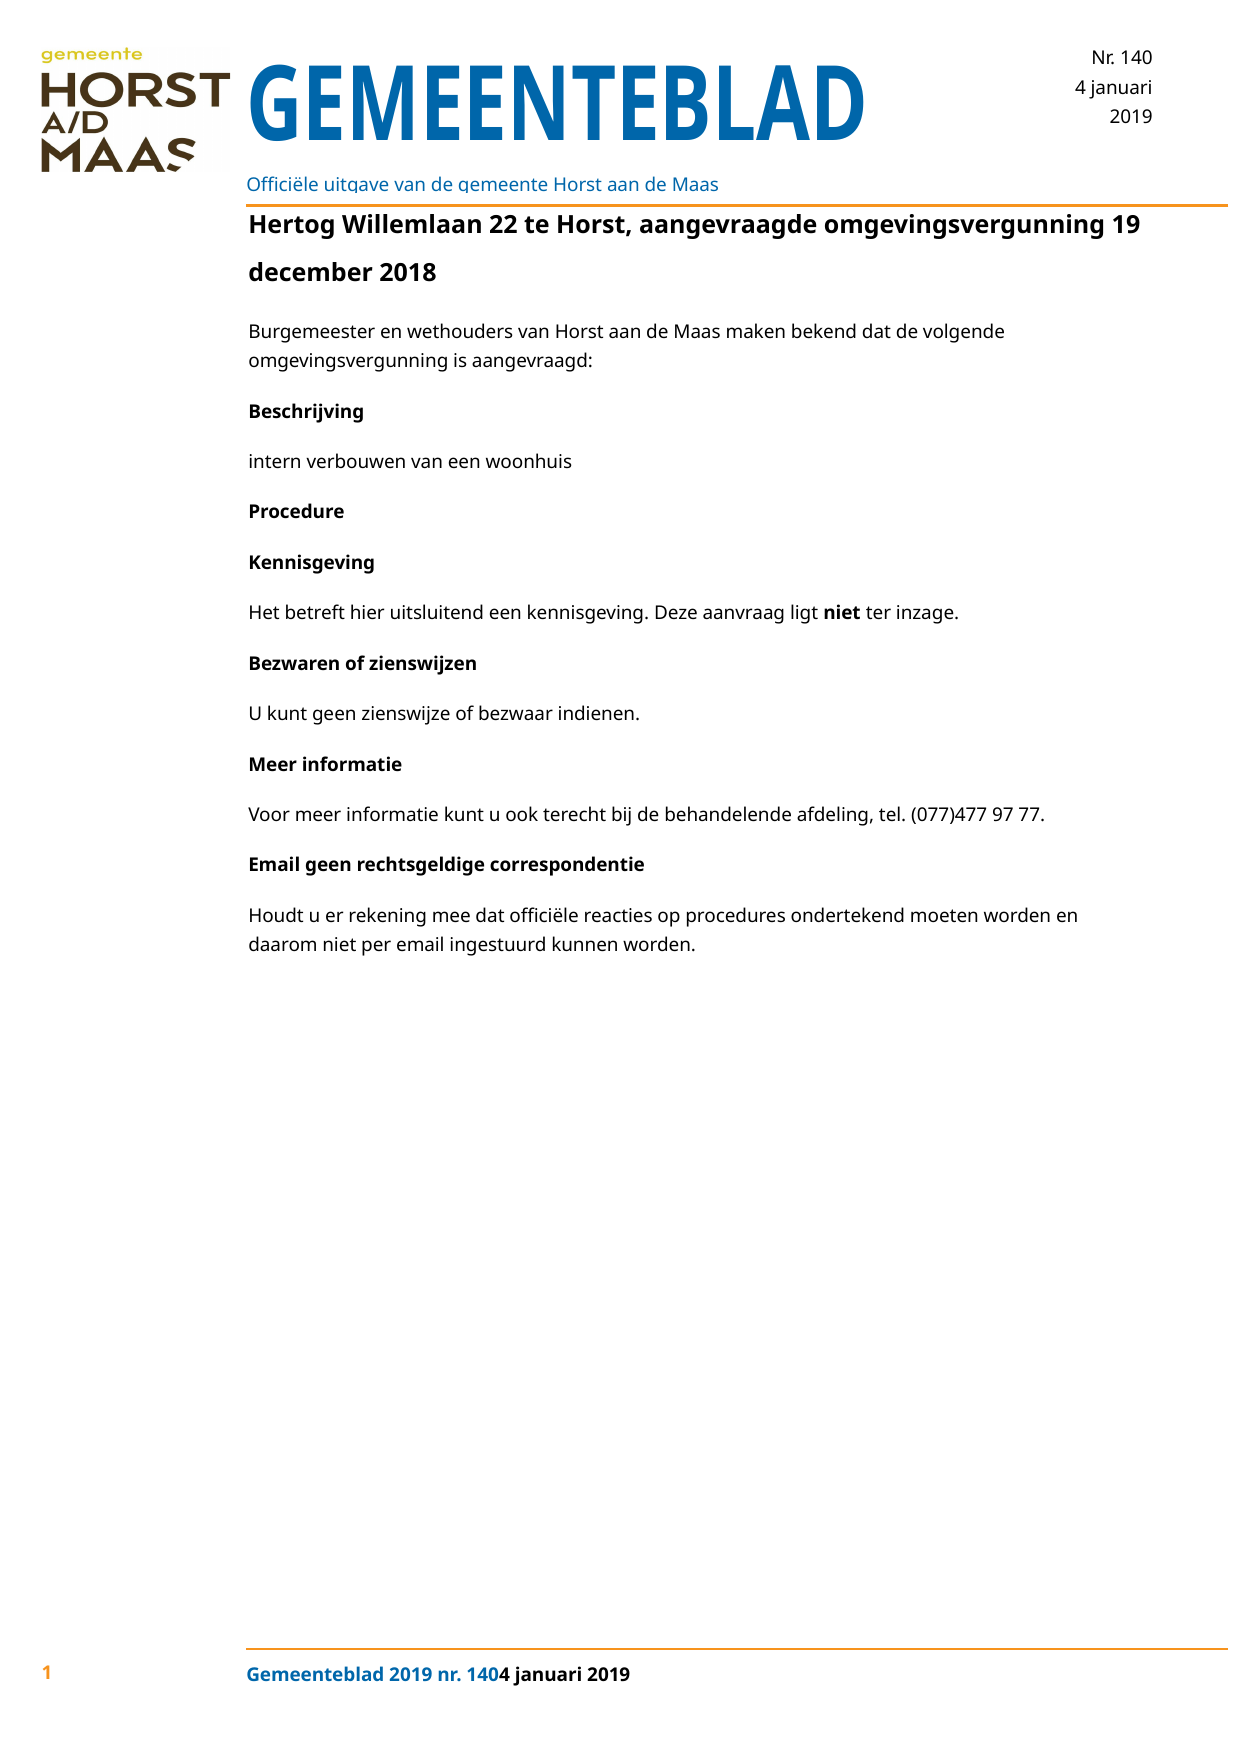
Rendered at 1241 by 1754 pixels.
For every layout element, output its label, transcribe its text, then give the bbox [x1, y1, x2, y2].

text Kennisgeving [248, 549, 1152, 575]
text intern verbouwen van een woonhuis [248, 448, 1152, 474]
text Email geen rechtsgeldige correspondentie [248, 852, 1152, 877]
picture [41, 47, 231, 172]
text U kunt geen zienswijze of bezwaar indienen. [248, 700, 1152, 726]
text Hertog Willemlaan 22 te Horst, aangevraagde omgevingsvergunning 19 december 2018 [248, 207, 1152, 288]
text Bezwaren of zienswijzen [248, 650, 1152, 676]
text Het betreft hier uitsluitend een kennisgeving. Deze aanvraag ligt niet ter inzage. [248, 599, 1152, 625]
text Procedure [248, 499, 1152, 524]
text Beschrijving [248, 398, 1152, 424]
text Voor meer informatie kunt u ook terecht bij de behandelende afdeling, tel. (077)477 97 77. [248, 801, 1152, 827]
text Burgemeester en wethouders van Horst aan de Maas maken bekend dat de volgende omgevingsvergunning is aangevraagd: [248, 318, 1152, 373]
text Meer informatie [248, 751, 1152, 777]
text Houdt u er rekening mee dat officiële reacties op procedures ondertekend moeten worden en daarom niet per email ingestuurd kunnen worden. [248, 902, 1152, 957]
